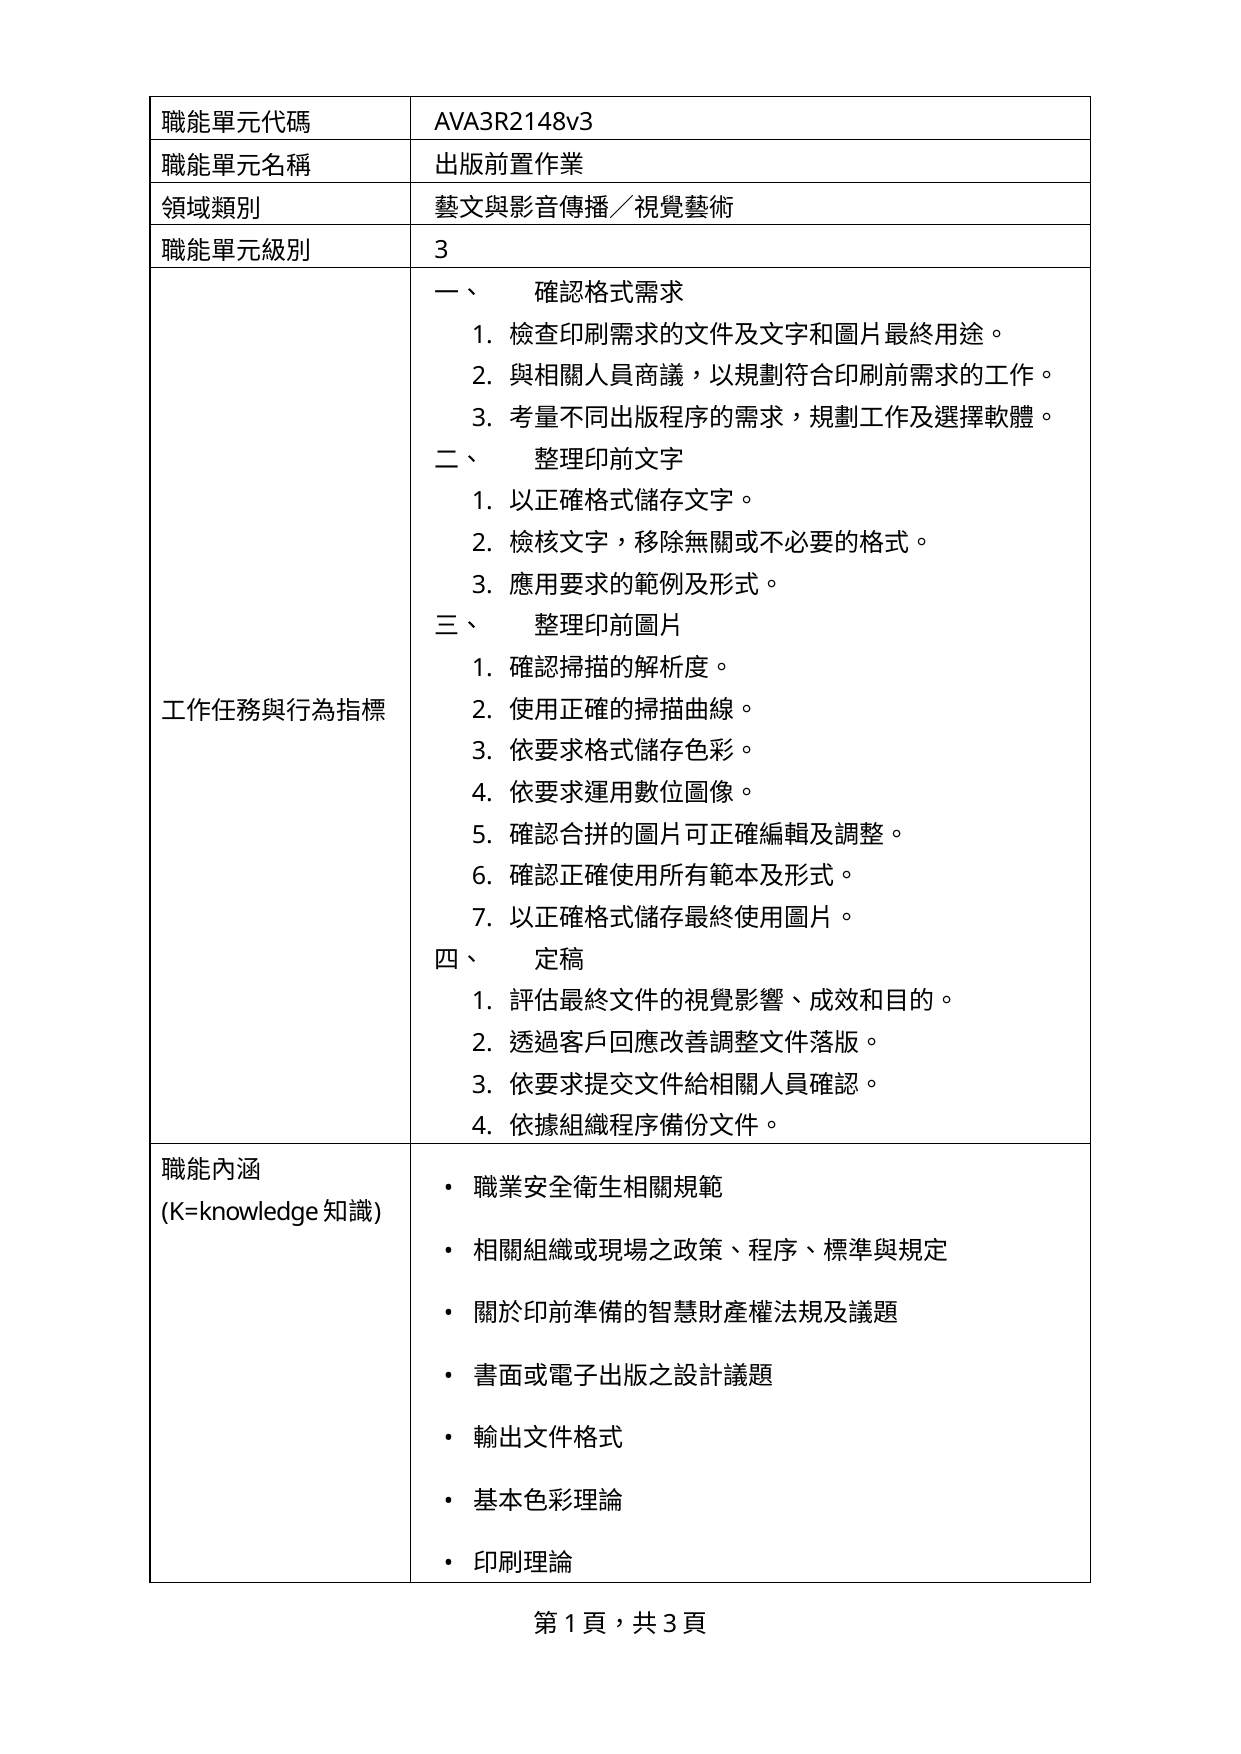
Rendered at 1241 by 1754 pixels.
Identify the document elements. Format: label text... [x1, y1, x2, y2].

table_cell 職能內涵 (K=knowledge知識) [151, 1144, 410, 1582]
table_cell 3 [411, 225, 1090, 267]
table_cell 出版前置作業 [411, 140, 1090, 182]
table_cell 職業安全衛生相關規範 相關組織或現場之政策、程序、標準與規定 關於印前準備的智慧財產權法規及議題 書面或電子出版之設計議題 輸出文件格式 基本色彩理論 印刷理論 設計要素及原則 相關工具、設備與材料的永續性考量 人體工學原理 [411, 1144, 1090, 1582]
table_cell 確認格式需求 檢查印刷需求的文件及文字和圖片最終用途。 與相關人員商議，以規劃符合印刷前需求的工作。 考量不同出版程序的需求，規劃工作及選擇軟體。 整理印前文字 以正確格式儲存文字。 檢核文字，移除無關或不必要的格式。 應用要求的範例及形式。 整理印前圖片 確認掃描的解析度。 使用正確的掃描曲線。 依要求格式儲存色彩。 依要求運用數位圖像。 確認合拼的圖片可正確編輯及調整。 確認正確使用所有範本及形式。 以正確格式儲存最終使用圖片。 定稿 評估最終文件的視覺影響、成效和目的。 透過客戶回應改善調整文件落版。 依要求提交文件給相關人員確認。 依據組織程序備份文件。 [411, 268, 1090, 1143]
table_header 職能單元代碼 [151, 97, 410, 139]
table_cell 藝文與影音傳播／視覺藝術 [411, 183, 1090, 224]
table_header AVA3R2148v3 [411, 97, 1090, 139]
table_cell 職能單元名稱 [151, 140, 410, 182]
table_cell 領域類別 [151, 183, 410, 224]
table_cell 職能單元級別 [151, 225, 410, 267]
table_cell 工作任務與行為指標 [151, 268, 410, 1143]
